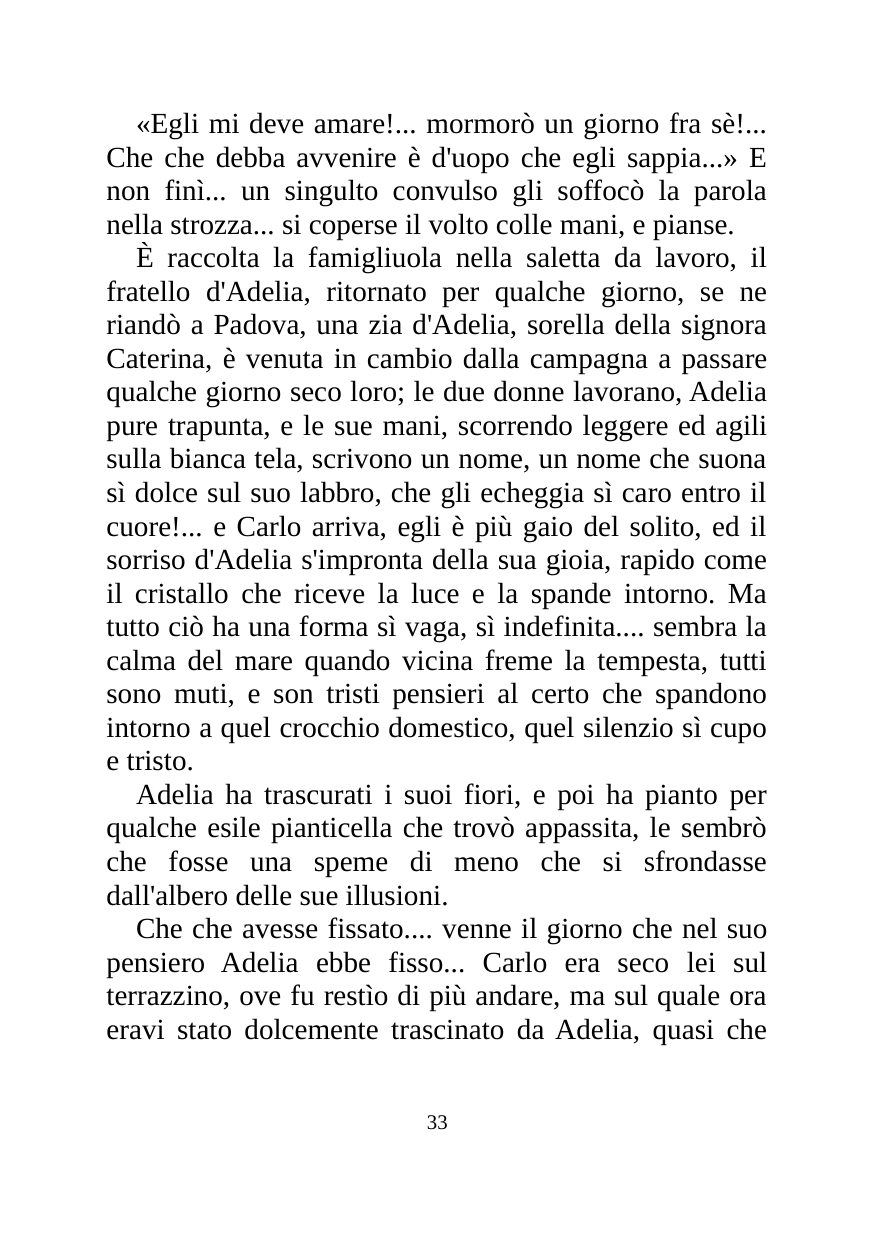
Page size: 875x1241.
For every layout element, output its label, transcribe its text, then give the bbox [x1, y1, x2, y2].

text È raccolta la famigliuola nella saletta da lavoro, il fratello d'Adelia, ritornato per qualche giorno, se ne riandò a Padova, una zia d'Adelia, sorella della signora Caterina, è venuta in cambio dalla campagna a passare qualche giorno seco loro; le due donne lavorano, Adelia pure trapunta, e le sue mani, scorrendo leggere ed agili sulla bianca tela, scrivono un nome, un nome che suona sì dolce sul suo labbro, che gli echeggia sì caro entro il cuore!... e Carlo arriva, egli è più gaio del solito, ed il sorriso d'Adelia s'impronta della sua gioia, rapido come il cristallo che riceve la luce e la spande intorno. Ma tutto ciò ha una forma sì vaga, sì indefinita.... sembra la calma del mare quando vicina freme la tempesta, tutti sono muti, e son tristi pensieri al certo che spandono intorno a quel crocchio domestico, quel silenzio sì cupo e tristo. [106, 240, 768, 777]
text Che che avesse fissato.... venne il giorno che nel suo pensiero Adelia ebbe fisso... Carlo era seco lei sul terrazzino, ove fu restìo di più andare, ma sul quale ora eravi stato dolcemente trascinato da Adelia, quasi che [106, 911, 768, 1045]
text «Egli mi deve amare!... mormorò un giorno fra sè!... Che che debba avvenire è d'uopo che egli sappia...» E non finì... un singulto convulso gli soffocò la parola nella strozza... si coperse il volto colle mani, e pianse. [106, 106, 768, 240]
text Adelia ha trascurati i suoi fiori, e poi ha pianto per qualche esile pianticella che trovò appassita, le sembrò che fosse una speme di meno che si sfrondasse dall'albero delle sue illusioni. [106, 777, 768, 911]
